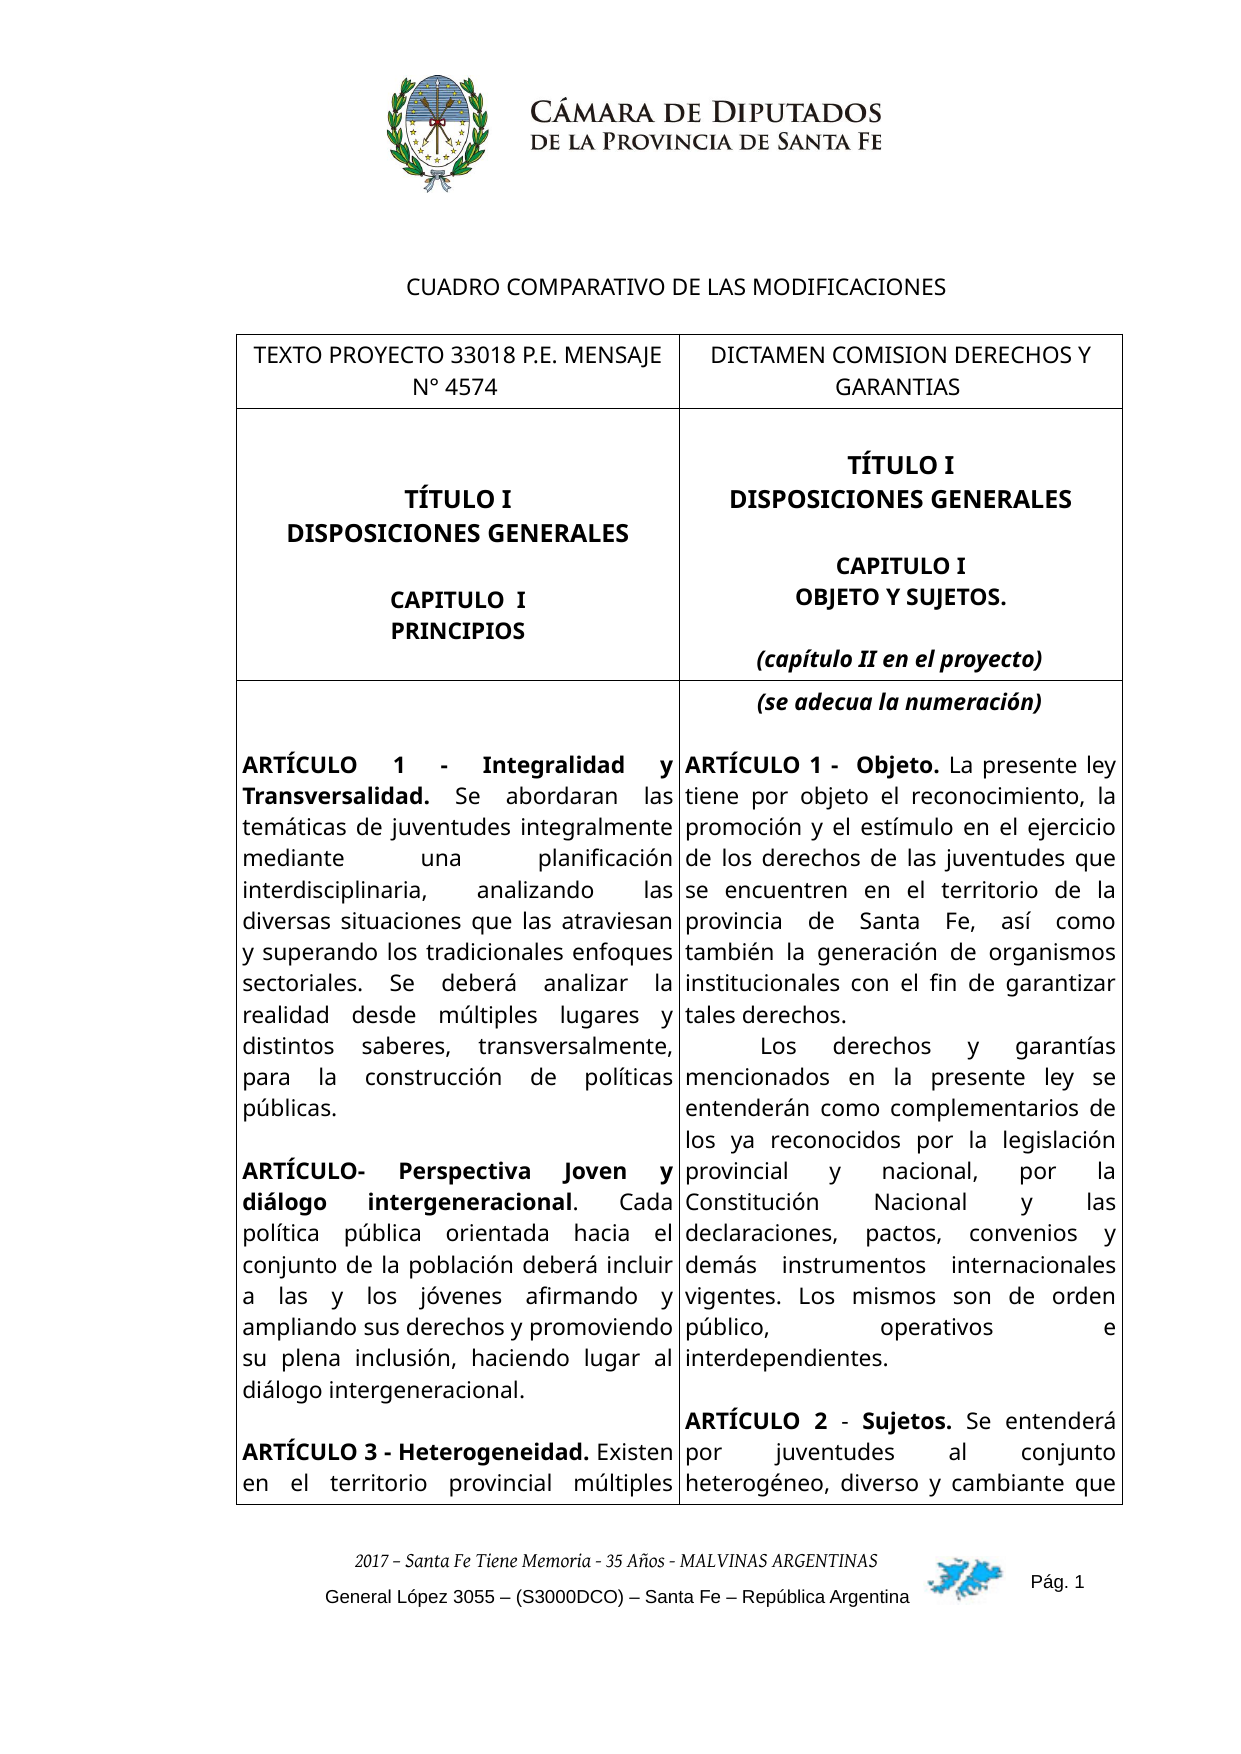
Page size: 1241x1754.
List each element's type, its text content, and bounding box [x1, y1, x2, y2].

picture [386, 75, 882, 197]
table_cell (se adecua la numeración) ARTÍCULO 1 - Objeto. La presente ley tiene por objeto el reconocimiento, la promoción y el estímulo en el ejercicio de los derechos de las juventudes que se encuentren en el territorio de la provincia de Santa Fe, así como también la generación de organismos institucionales con el fin de garantizar tales derechos. Los derechos y garantías mencionados en la presente ley se entenderán como complementarios de los ya reconocidos por la legislación provincial y nacional, por la Constitución Nacional y las declaraciones, pactos, convenios y demás instrumentos internacionales vigentes. Los mismos son de orden público, operativos e interdependientes. ARTÍCULO 2 - Sujetos. Se entenderá por juventudes al conjunto heterogéneo, diverso y cambiante que [680, 681, 1122, 1504]
table_cell ARTÍCULO 1 - Integralidad y Transversalidad. Se abordaran las temáticas de juventudes integralmente mediante una planificación interdisciplinaria, analizando las diversas situaciones que las atraviesan y superando los tradicionales enfoques sectoriales. Se deberá analizar la realidad desde múltiples lugares y distintos saberes, transversalmente, para la construcción de políticas públicas. ARTÍCULO- Perspectiva Joven y diálogo intergeneracional. Cada política pública orientada hacia el conjunto de la población deberá incluir a las y los jóvenes afirmando y ampliando sus derechos y promoviendo su plena inclusión, haciendo lugar al diálogo intergeneracional. ARTÍCULO 3 - Heterogeneidad. Existen en el territorio provincial múltiples [237, 681, 679, 1504]
table_cell TÍTULO I DISPOSICIONES GENERALES CAPITULO I PRINCIPIOS [237, 409, 679, 680]
table_cell TÍTULO I DISPOSICIONES GENERALES CAPITULO I OBJETO Y SUJETOS. (capítulo II en el proyecto) [680, 409, 1122, 680]
table_header TEXTO PROYECTO 33018 P.E. MENSAJE N° 4574 [237, 335, 679, 407]
picture [923, 1556, 1007, 1605]
table_header DICTAMEN COMISION DERECHOS Y GARANTIAS [680, 335, 1122, 407]
text CUADRO COMPARATIVO DE LAS MODIFICACIONES [236, 271, 1122, 302]
